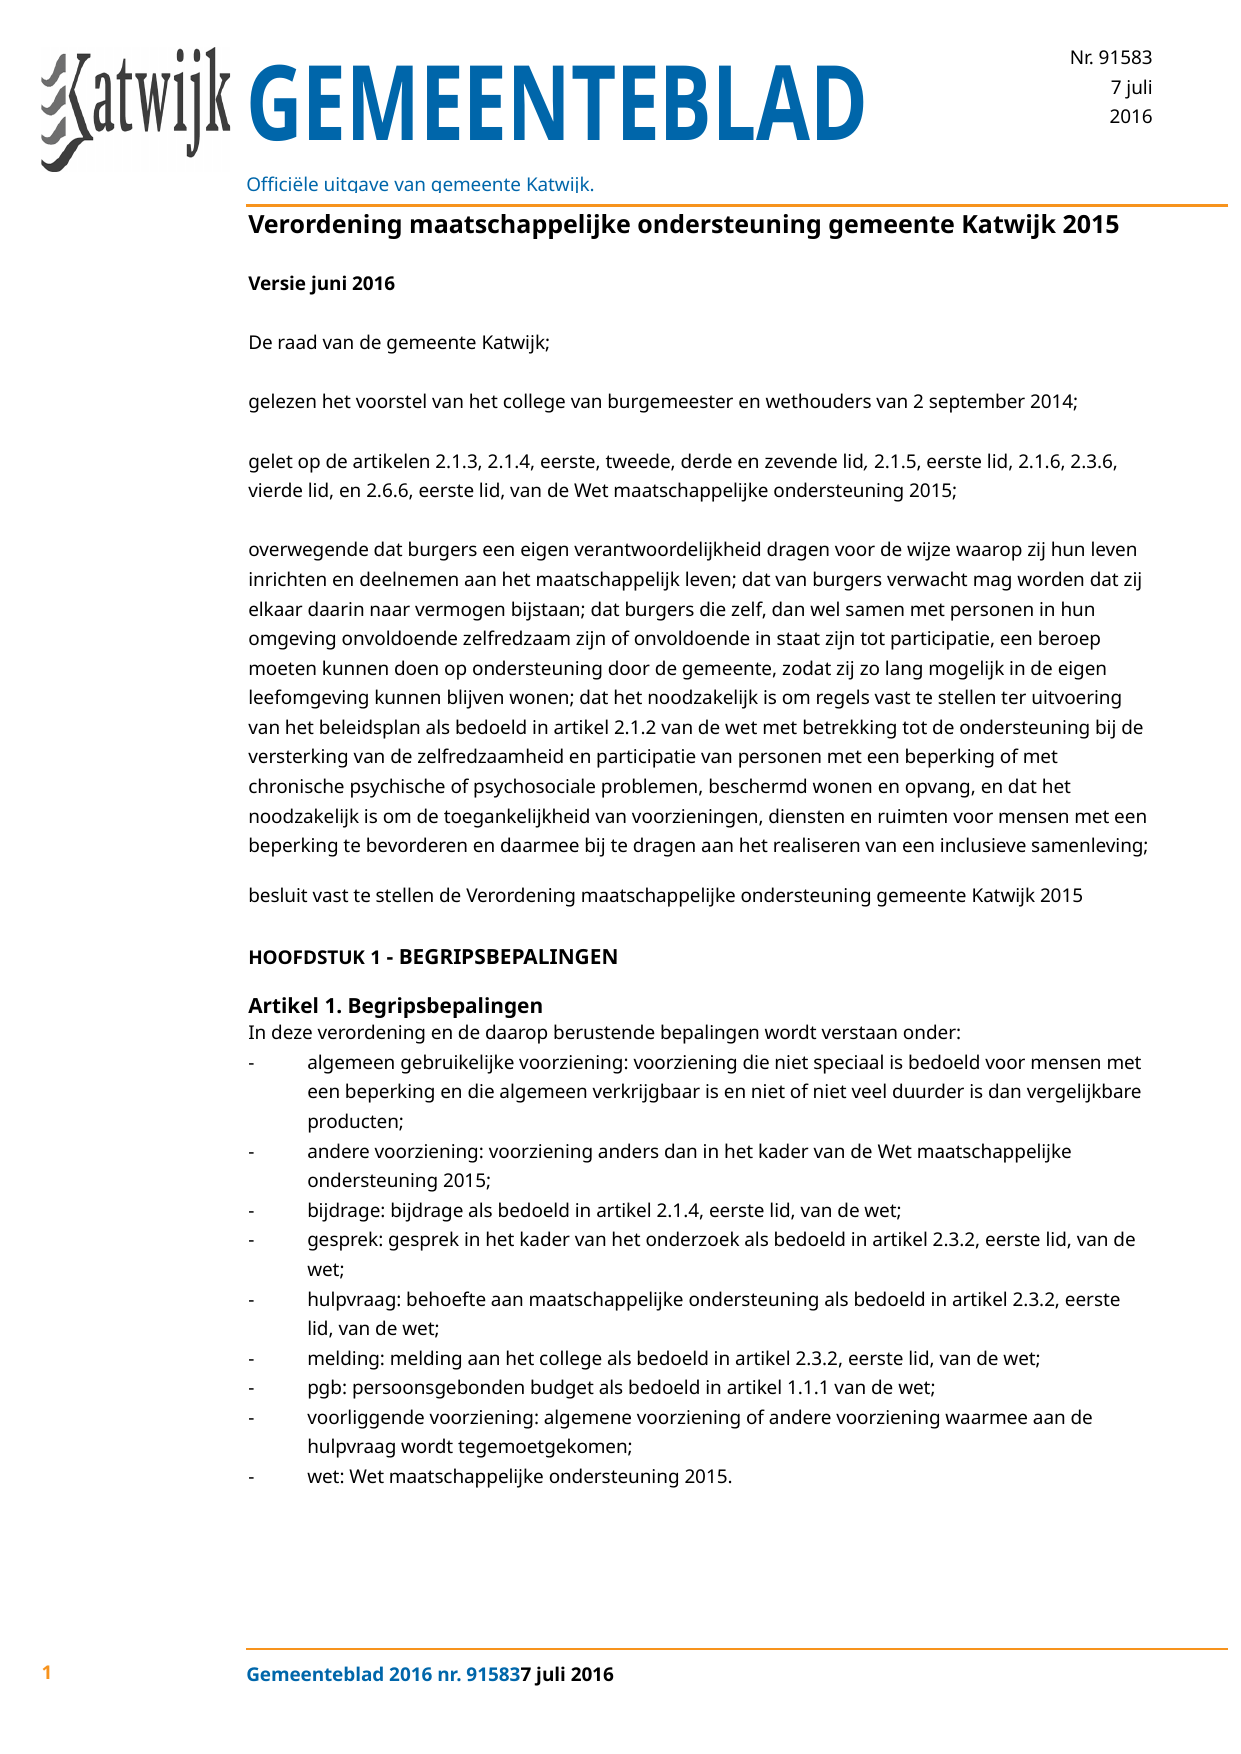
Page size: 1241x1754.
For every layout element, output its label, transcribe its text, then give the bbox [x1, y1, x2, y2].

list wet: Wet maatschappelijke ondersteuning 2015. [248, 1463, 1152, 1489]
list hulpvraag: behoefte aan maatschappelijke ondersteuning als bedoeld in artikel 2.3.2, eerste lid, van de wet; [248, 1286, 1152, 1341]
text In deze verordening en de daarop berustende bepalingen wordt verstaan onder: [248, 1019, 1152, 1045]
text De raad van de gemeente Katwijk; [248, 329, 1152, 355]
list voorliggende voorziening: algemene voorziening of andere voorziening waarmee aan de hulpvraag wordt tegemoetgekomen; [248, 1404, 1152, 1459]
list melding: melding aan het college als bedoeld in artikel 2.3.2, eerste lid, van de wet; [248, 1345, 1152, 1371]
text HOOFDSTUK 1 - BEGRIPSBEPALINGEN [248, 942, 1152, 970]
list andere voorziening: voorziening anders dan in het kader van de Wet maatschappelijke ondersteuning 2015; [248, 1138, 1152, 1193]
text Versie juni 2016 [248, 270, 1152, 296]
text overwegende dat burgers een eigen verantwoordelijkheid dragen voor de wijze waarop zij hun leven inrichten en deelnemen aan het maatschappelijk leven; dat van burgers verwacht mag worden dat zij elkaar daarin naar vermogen bijstaan; dat burgers die zelf, dan wel samen met personen in hun omgeving onvoldoende zelfredzaam zijn of onvoldoende in staat zijn tot participatie, een beroep moeten kunnen doen op ondersteuning door de gemeente, zodat zij zo lang mogelijk in de eigen leefomgeving kunnen blijven wonen; dat het noodzakelijk is om regels vast te stellen ter uitvoering van het beleidsplan als bedoeld in artikel 2.1.2 van de wet met betrekking tot de ondersteuning bij de versterking van de zelfredzaamheid en participatie van personen met een beperking of met chronische psychische of psychosociale problemen, beschermd wonen en opvang, en dat het noodzakelijk is om de toegankelijkheid van voorzieningen, diensten en ruimten voor mensen met een beperking te bevorderen en daarmee bij te dragen aan het realiseren van een inclusieve samenleving; [248, 537, 1152, 858]
text Artikel 1. Begripsbepalingen [248, 991, 1152, 1019]
list pgb: persoonsgebonden budget als bedoeld in artikel 1.1.1 van de wet; [248, 1374, 1152, 1400]
list bijdrage: bijdrage als bedoeld in artikel 2.1.4, eerste lid, van de wet; [248, 1197, 1152, 1223]
picture [41, 47, 231, 172]
list gesprek: gesprek in het kader van het onderzoek als bedoeld in artikel 2.3.2, eerste lid, van de wet; [248, 1227, 1152, 1282]
text besluit vast te stellen de Verordening maatschappelijke ondersteuning gemeente Katwijk 2015 [248, 883, 1152, 908]
list algemeen gebruikelijke voorziening: voorziening die niet speciaal is bedoeld voor mensen met een beperking en die algemeen verkrijgbaar is en niet of niet veel duurder is dan vergelijkbare producten; [248, 1049, 1152, 1134]
text gelezen het voorstel van het college van burgemeester en wethouders van 2 september 2014; [248, 389, 1152, 414]
text gelet op de artikelen 2.1.3, 2.1.4, eerste, tweede, derde en zevende lid, 2.1.5, eerste lid, 2.1.6, 2.3.6, vierde lid, en 2.6.6, eerste lid, van de Wet maatschappelijke ondersteuning 2015; [248, 448, 1152, 503]
text Verordening maatschappelijke ondersteuning gemeente Katwijk 2015 [248, 207, 1152, 241]
